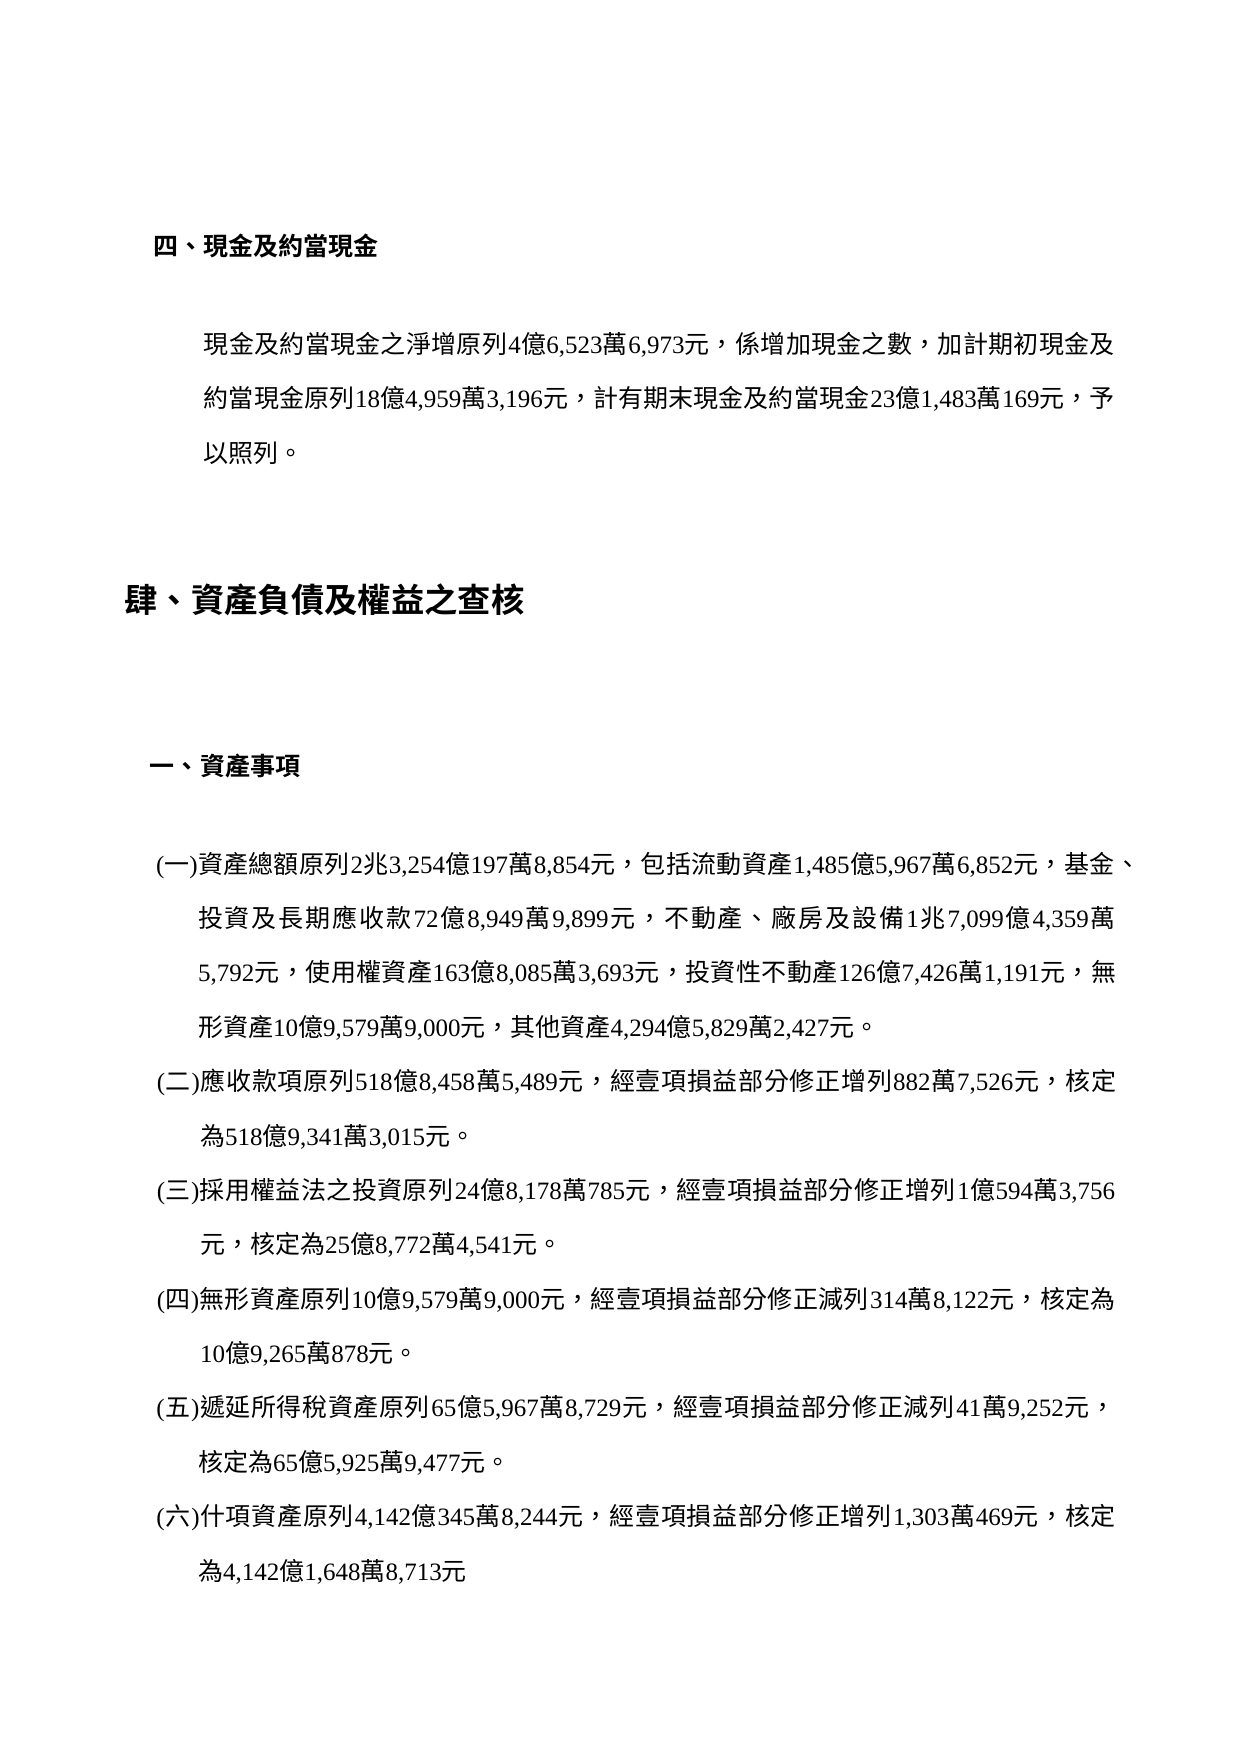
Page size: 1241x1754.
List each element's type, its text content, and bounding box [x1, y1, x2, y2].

text 四、現金及約當現金 [124, 227, 1221, 263]
text 現金及約當現金之淨增原列4億6,523萬6,973元，係增加現金之數，加計期初現金及約當現金原列18億4,959萬3,196元，計有期末現金及約當現金23億1,483萬169元，予以照列。 [204, 324, 1116, 469]
text (三)採用權益法之投資原列24億8,178萬785元，經壹項損益部分修正增列1億594萬3,756元，核定為25億8,772萬4,541元。 [157, 1170, 1116, 1261]
text (五)遞延所得稅資產原列65億5,967萬8,729元，經壹項損益部分修正減列41萬9,252元，核定為65億5,925萬9,477元。 [156, 1388, 1116, 1478]
text (六)什項資產原列4,142億345萬8,244元，經壹項損益部分修正增列1,303萬469元，核定為4,142億1,648萬8,713元 [156, 1497, 1116, 1587]
text (二)應收款項原列518億8,458萬5,489元，經壹項損益部分修正增列882萬7,526元，核定為518億9,341萬3,015元。 [157, 1062, 1116, 1152]
list 資產總額原列2兆3,254億197萬8,854元，包括流動資產1,485億5,967萬6,852元，基金、投資及長期應收款72億8,949萬9,899元，不動產、廠房及設備1兆7,099億4,359萬5,792元，使用權資產163億8,085萬3,693元，投資性不動產126億7,426萬1,191元，無形資產10億9,579萬9,000元，其他資產4,294億5,829萬2,427元。 [156, 844, 1116, 1043]
text (四)無形資產原列10億9,579萬9,000元，經壹項損益部分修正減列314萬8,122元，核定為10億9,265萬878元。 [157, 1279, 1116, 1370]
text 肆、資產負債及權益之查核 [124, 574, 1221, 622]
list 資產事項 [149, 747, 1116, 783]
